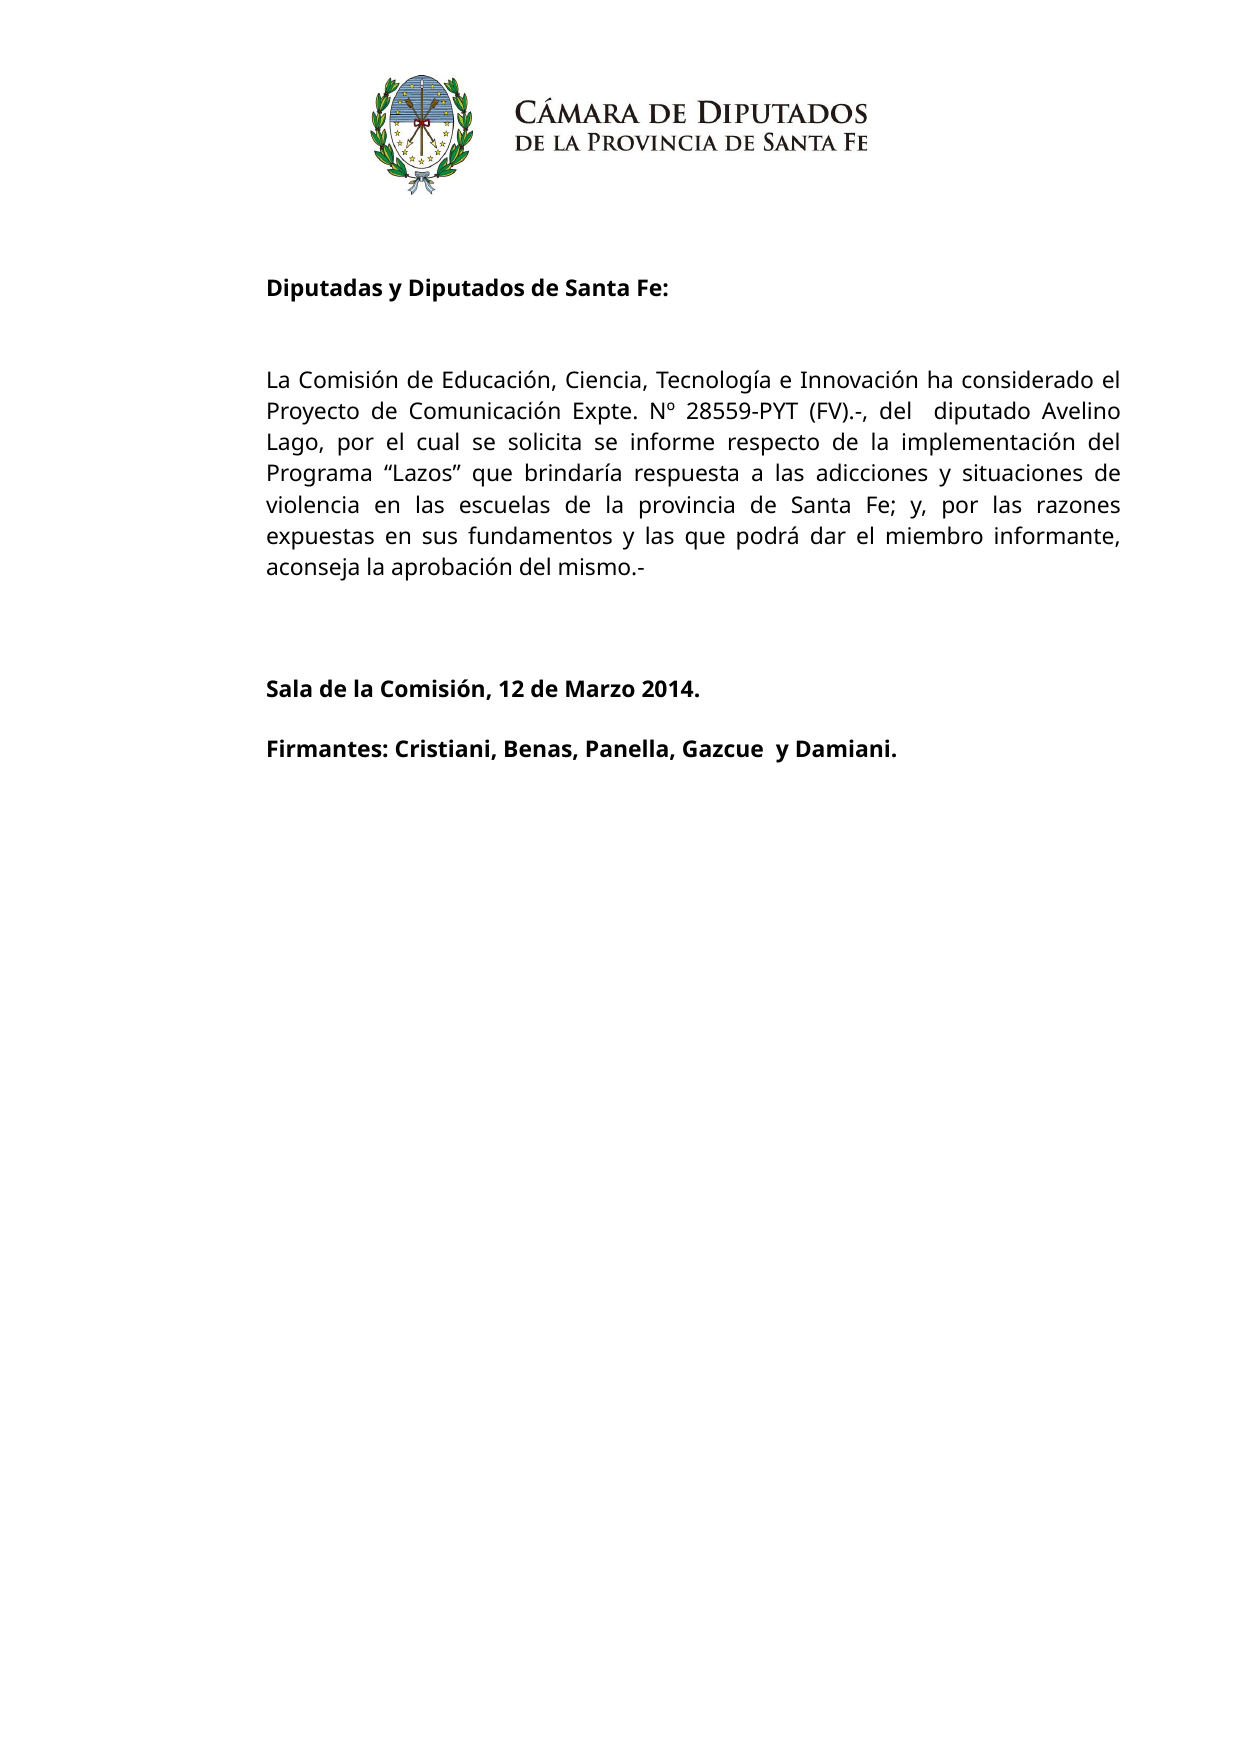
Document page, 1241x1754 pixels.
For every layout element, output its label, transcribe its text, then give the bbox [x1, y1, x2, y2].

text Sala de la Comisión, 12 de Marzo 2014. [266, 673, 1122, 704]
text Diputadas y Diputados de Santa Fe: [266, 272, 1122, 303]
picture [370, 75, 868, 199]
text Firmantes: Cristiani, Benas, Panella, Gazcue y Damiani. [266, 733, 1122, 764]
text La Comisión de Educación, Ciencia, Tecnología e Innovación ha considerado el Proyecto de Comunicación Expte. Nº 28559-PYT (FV).-, del diputado Avelino Lago, por el cual se solicita se informe respecto de la implementación del Programa “Lazos” que brindaría respuesta a las adicciones y situaciones de violencia en las escuelas de la provincia de Santa Fe; y, por las razones expuestas en sus fundamentos y las que podrá dar el miembro informante, aconseja la aprobación del mismo.- [266, 364, 1122, 582]
